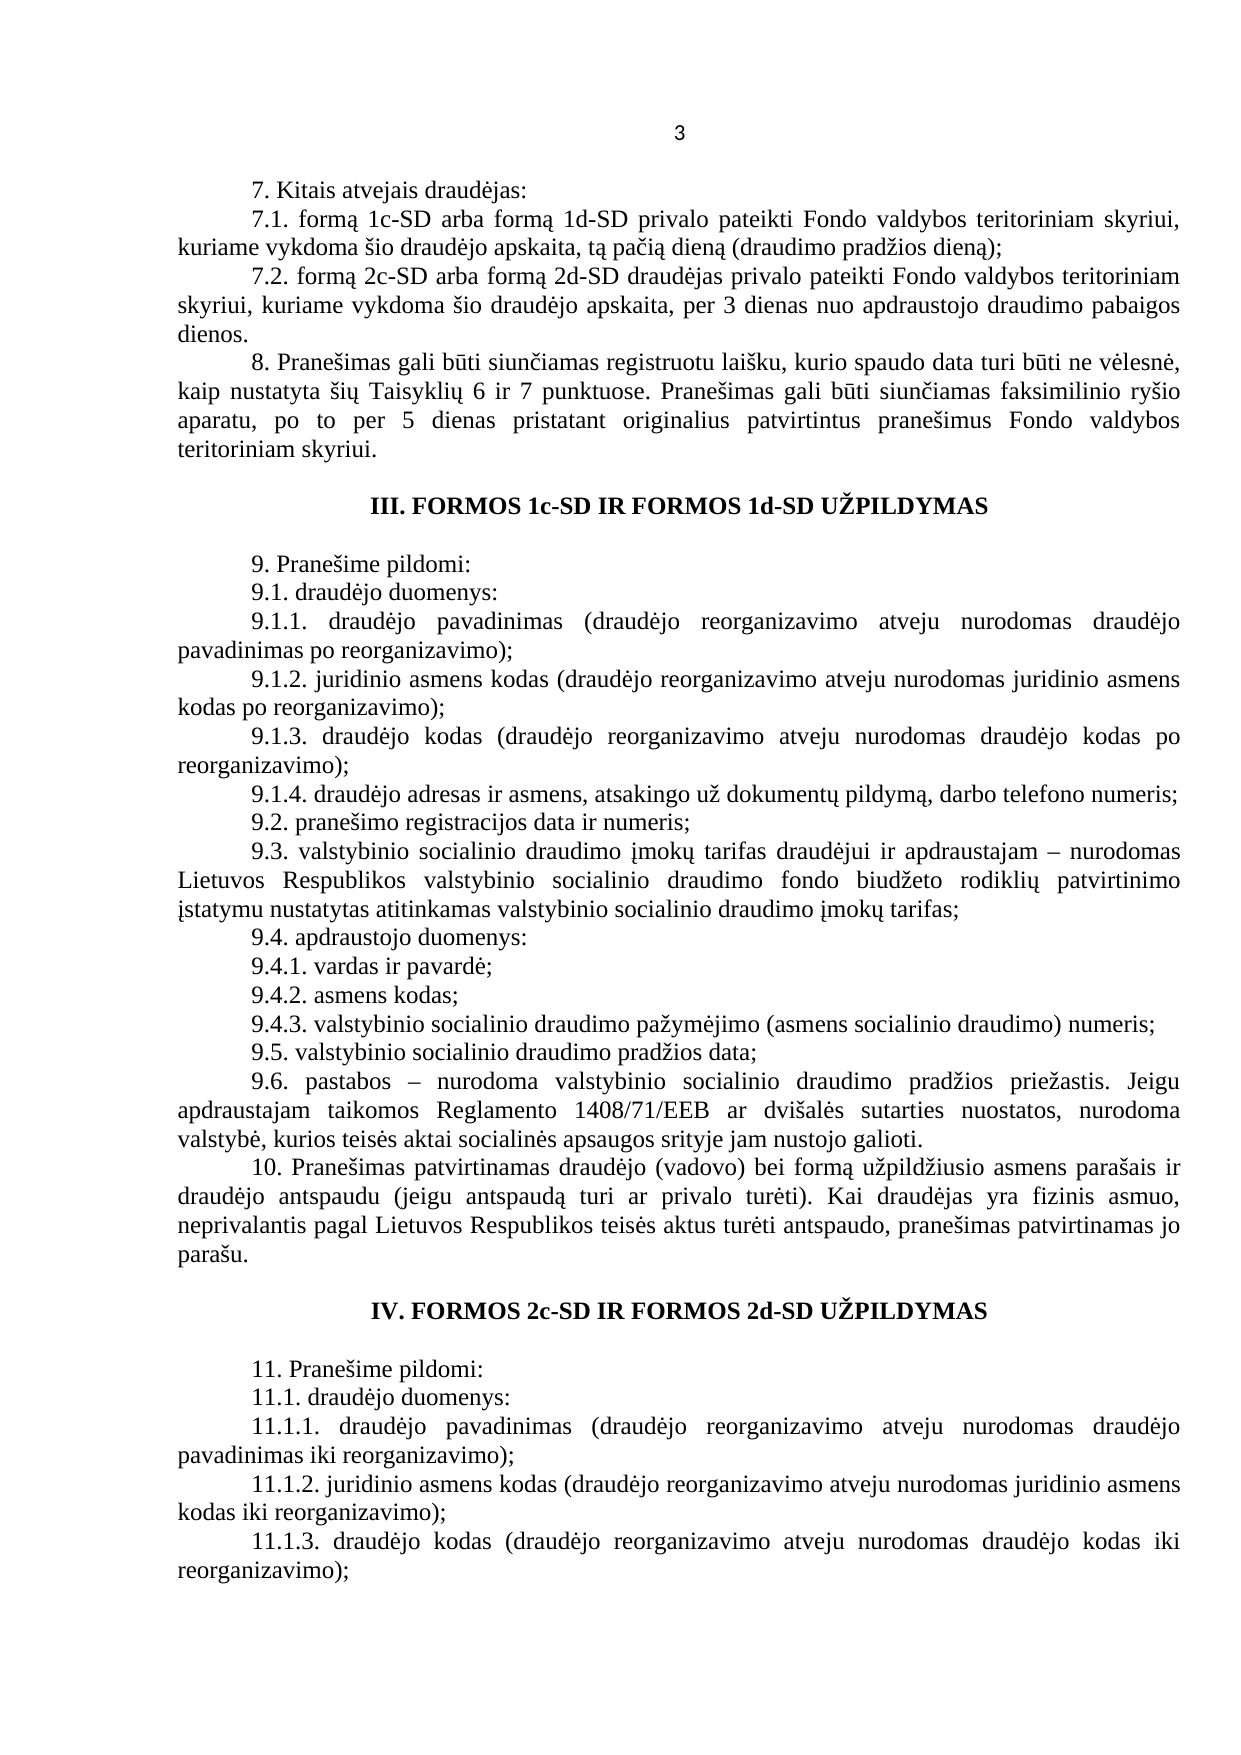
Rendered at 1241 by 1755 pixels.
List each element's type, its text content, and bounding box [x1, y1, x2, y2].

text 9. Pranešime pildomi: [177, 549, 1181, 577]
text 11.1.3. draudėjo kodas (draudėjo reorganizavimo atveju nurodomas draudėjo kodas iki reorganizavimo); [177, 1526, 1181, 1584]
text 11.1. draudėjo duomenys: [177, 1382, 1181, 1411]
text 9.1.2. juridinio asmens kodas (draudėjo reorganizavimo atveju nurodomas juridinio asmens kodas po reorganizavimo); [177, 664, 1181, 721]
text 9.1.3. draudėjo kodas (draudėjo reorganizavimo atveju nurodomas draudėjo kodas po reorganizavimo); [177, 721, 1181, 779]
text 9.4.2. asmens kodas; [177, 980, 1181, 1009]
text 7. Kitais atvejais draudėjas: [177, 175, 1181, 204]
text 11.1.2. juridinio asmens kodas (draudėjo reorganizavimo atveju nurodomas juridinio asmens kodas iki reorganizavimo); [177, 1469, 1181, 1526]
text 9.2. pranešimo registracijos data ir numeris; [177, 807, 1181, 836]
text IV. FORMOS 2c-SD IR FORMOS 2d-SD UŽPILDYMAS [177, 1296, 1181, 1325]
text 9.4.1. vardas ir pavardė; [177, 951, 1181, 980]
text 9.6. pastabos – nurodoma valstybinio socialinio draudimo pradžios priežastis. Jeigu apdraustajam taikomos Reglamento 1408/71/EEB ar dvišalės sutarties nuostatos, nurodoma valstybė, kurios teisės aktai socialinės apsaugos srityje jam nustojo galioti. [177, 1066, 1181, 1152]
text 9.1. draudėjo duomenys: [177, 577, 1181, 606]
text 7.1. formą 1c-SD arba formą 1d-SD privalo pateikti Fondo valdybos teritoriniam skyriui, kuriame vykdoma šio draudėjo apskaita, tą pačią dieną (draudimo pradžios dieną); [177, 204, 1181, 261]
text 7.2. formą 2c-SD arba formą 2d-SD draudėjas privalo pateikti Fondo valdybos teritoriniam skyriui, kuriame vykdoma šio draudėjo apskaita, per 3 dienas nuo apdraustojo draudimo pabaigos dienos. [177, 261, 1181, 347]
text 11. Pranešime pildomi: [177, 1354, 1181, 1382]
text 9.3. valstybinio socialinio draudimo įmokų tarifas draudėjui ir apdraustajam – nurodomas Lietuvos Respublikos valstybinio socialinio draudimo fondo biudžeto rodiklių patvirtinimo įstatymu nustatytas atitinkamas valstybinio socialinio draudimo įmokų tarifas; [177, 836, 1181, 922]
text 9.4.3. valstybinio socialinio draudimo pažymėjimo (asmens socialinio draudimo) numeris; [177, 1009, 1181, 1037]
text 11.1.1. draudėjo pavadinimas (draudėjo reorganizavimo atveju nurodomas draudėjo pavadinimas iki reorganizavimo); [177, 1411, 1181, 1469]
text 9.1.4. draudėjo adresas ir asmens, atsakingo už dokumentų pildymą, darbo telefono numeris; [177, 779, 1181, 807]
text 9.4. apdraustojo duomenys: [177, 922, 1181, 951]
text III. FORMOS 1c-SD IR FORMOS 1d-SD UŽPILDYMAS [177, 491, 1181, 520]
text 10. Pranešimas patvirtinamas draudėjo (vadovo) bei formą užpildžiusio asmens parašais ir draudėjo antspaudu (jeigu antspaudą turi ar privalo turėti). Kai draudėjas yra fizinis asmuo, neprivalantis pagal Lietuvos Respublikos teisės aktus turėti antspaudo, pranešimas patvirtinamas jo parašu. [177, 1152, 1181, 1267]
text 9.1.1. draudėjo pavadinimas (draudėjo reorganizavimo atveju nurodomas draudėjo pavadinimas po reorganizavimo); [177, 606, 1181, 664]
text 8. Pranešimas gali būti siunčiamas registruotu laišku, kurio spaudo data turi būti ne vėlesnė, kaip nustatyta šių Taisyklių 6 ir 7 punktuose. Pranešimas gali būti siunčiamas faksimilinio ryšio aparatu, po to per 5 dienas pristatant originalius patvirtintus pranešimus Fondo valdybos teritoriniam skyriui. [177, 347, 1181, 462]
text 9.5. valstybinio socialinio draudimo pradžios data; [177, 1037, 1181, 1066]
